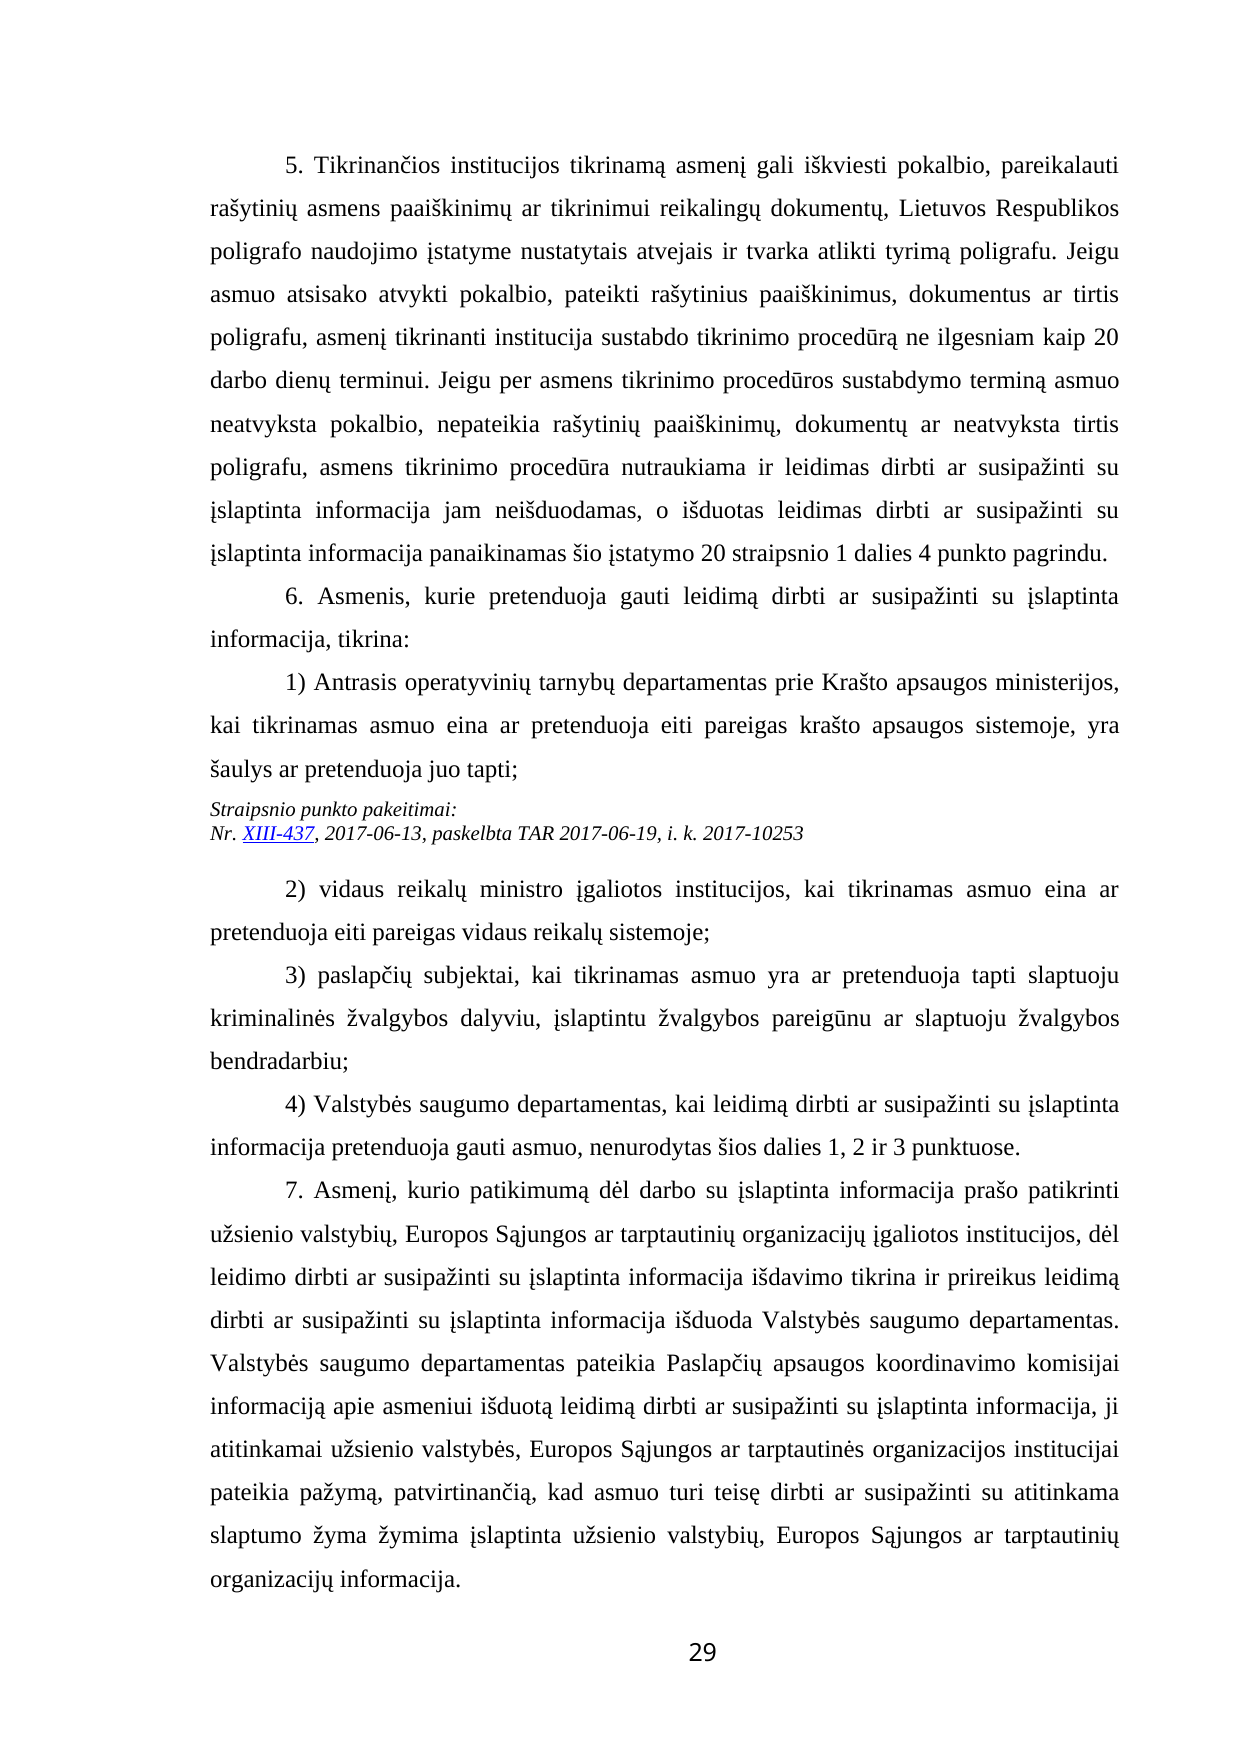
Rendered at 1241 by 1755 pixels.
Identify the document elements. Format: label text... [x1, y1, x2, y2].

text 3) paslapčių subjektai, kai tikrinamas asmuo yra ar pretenduoja tapti slaptuoju kriminalinės žvalgybos dalyviu, įslaptintu žvalgybos pareigūnu ar slaptuoju žvalgybos bendradarbiu; [210, 960, 1120, 1075]
text 7. Asmenį, kurio patikimumą dėl darbo su įslaptinta informacija prašo patikrinti užsienio valstybių, Europos Sąjungos ar tarptautinių organizacijų įgaliotos institucijos, dėl leidimo dirbti ar susipažinti su įslaptinta informacija išdavimo tikrina ir prireikus leidimą dirbti ar susipažinti su įslaptinta informacija išduoda Valstybės saugumo departamentas. Valstybės saugumo departamentas pateikia Paslapčių apsaugos koordinavimo komisijai informaciją apie asmeniui išduotą leidimą dirbti ar susipažinti su įslaptinta informacija, ji atitinkamai užsienio valstybės, Europos Sąjungos ar tarptautinės organizacijos institucijai pateikia pažymą, patvirtinančią, kad asmuo turi teisę dirbti ar susipažinti su atitinkama slaptumo žyma žymima įslaptinta užsienio valstybių, Europos Sąjungos ar tarptautinių organizacijų informacija. [210, 1176, 1120, 1592]
text 5. Tikrinančios institucijos tikrinamą asmenį gali iškviesti pokalbio, pareikalauti rašytinių asmens paaiškinimų ar tikrinimui reikalingų dokumentų, Lietuvos Respublikos poligrafo naudojimo įstatyme nustatytais atvejais ir tvarka atlikti tyrimą poligrafu. Jeigu asmuo atsisako atvykti pokalbio, pateikti rašytinius paaiškinimus, dokumentus ar tirtis poligrafu, asmenį tikrinanti institucija sustabdo tikrinimo procedūrą ne ilgesniam kaip 20 darbo dienų terminui. Jeigu per asmens tikrinimo procedūros sustabdymo terminą asmuo neatvyksta pokalbio, nepateikia rašytinių paaiškinimų, dokumentų ar neatvyksta tirtis poligrafu, asmens tikrinimo procedūra nutraukiama ir leidimas dirbti ar susipažinti su įslaptinta informacija jam neišduodamas, o išduotas leidimas dirbti ar susipažinti su įslaptinta informacija panaikinamas šio įstatymo 20 straipsnio 1 dalies 4 punkto pagrindu. [210, 150, 1120, 567]
text 6. Asmenis, kurie pretenduoja gauti leidimą dirbti ar susipažinti su įslaptinta informacija, tikrina: [210, 581, 1120, 653]
text 2) vidaus reikalų ministro įgaliotos institucijos, kai tikrinamas asmuo eina ar pretenduoja eiti pareigas vidaus reikalų sistemoje; [210, 874, 1120, 946]
text 4) Valstybės saugumo departamentas, kai leidimą dirbti ar susipažinti su įslaptinta informacija pretenduoja gauti asmuo, nenurodytas šios dalies 1, 2 ir 3 punktuose. [210, 1089, 1120, 1161]
text Straipsnio punkto pakeitimai: [210, 797, 1120, 821]
text Nr. XIII-437, 2017-06-13, paskelbta TAR 2017-06-19, i. k. 2017-10253 [210, 821, 1120, 845]
text 1) Antrasis operatyvinių tarnybų departamentas prie Krašto apsaugos ministerijos, kai tikrinamas asmuo eina ar pretenduoja eiti pareigas krašto apsaugos sistemoje, yra šaulys ar pretenduoja juo tapti; [210, 667, 1120, 782]
